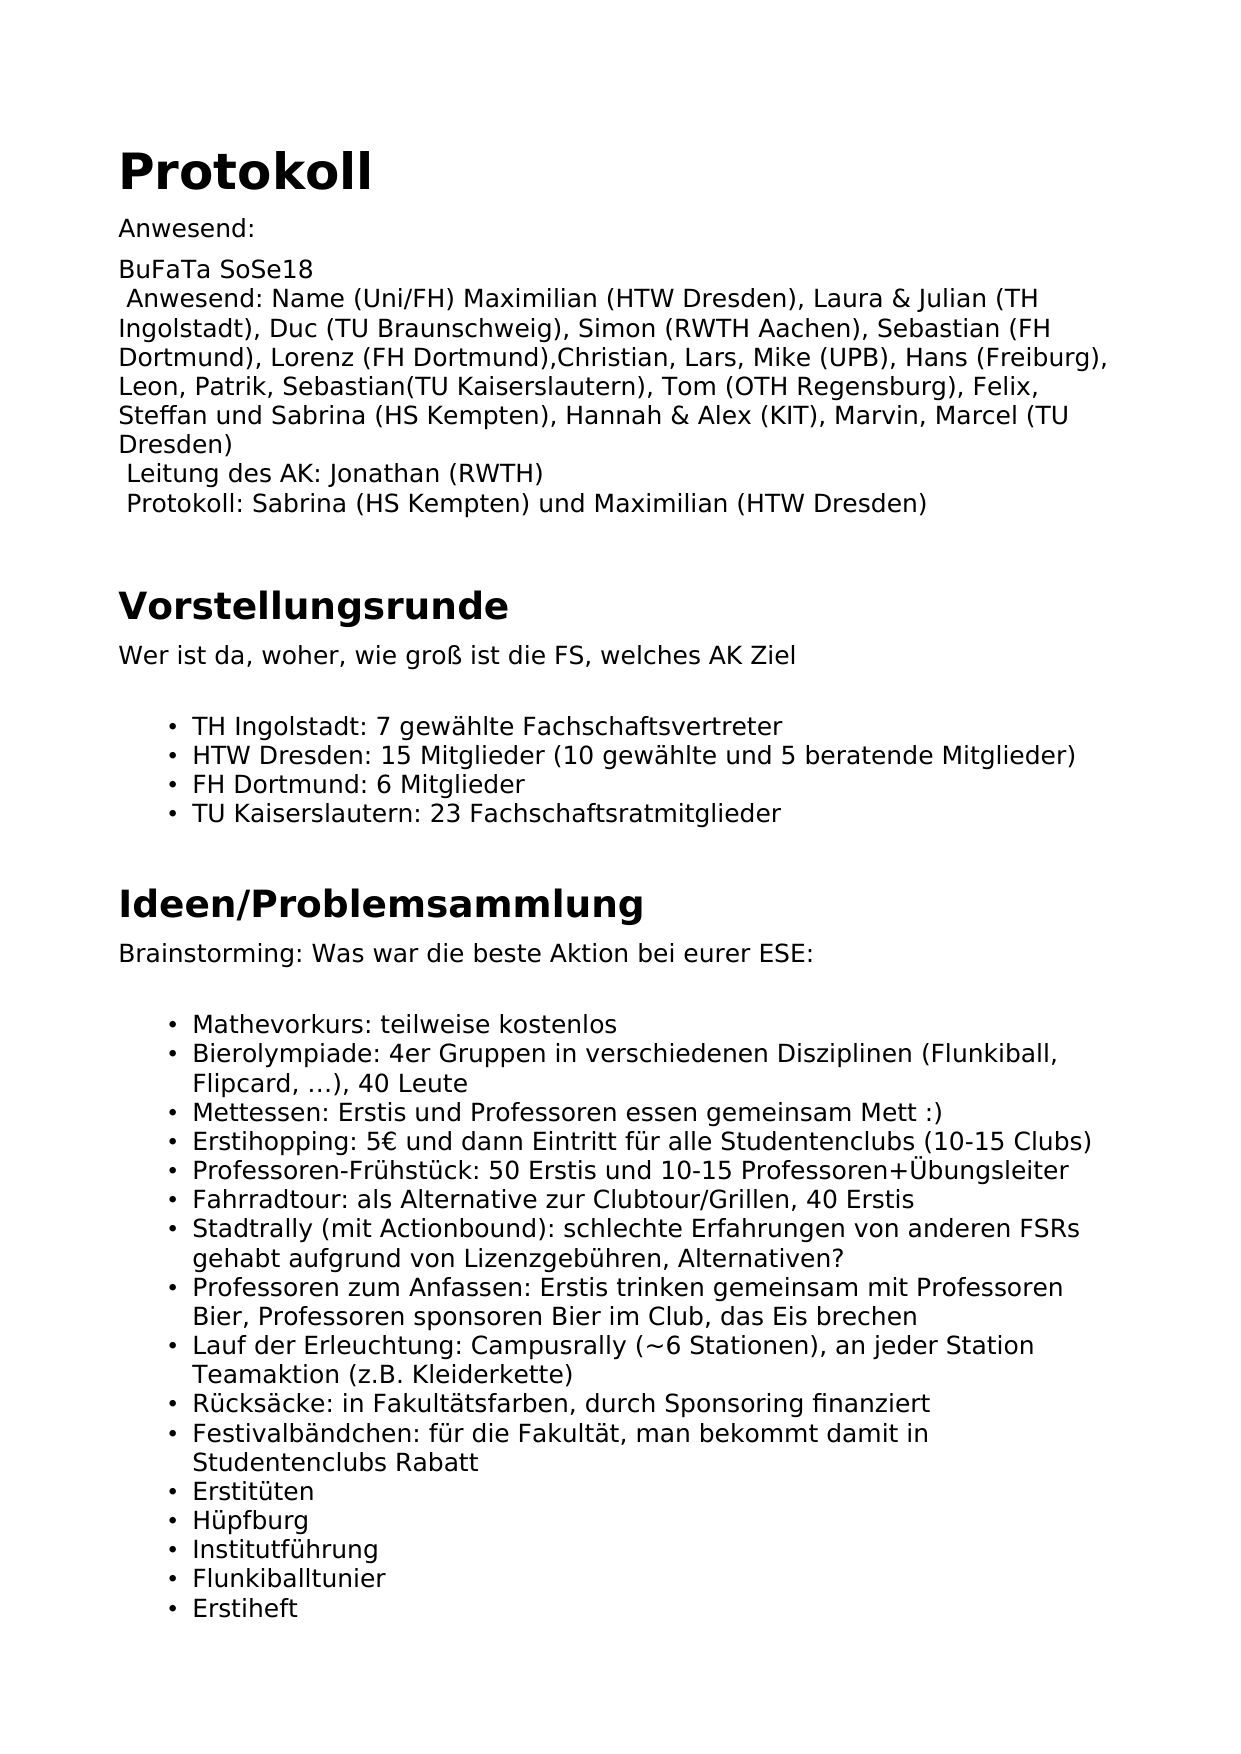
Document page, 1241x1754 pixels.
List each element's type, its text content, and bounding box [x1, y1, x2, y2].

list TH Ingolstadt: 7 gewählte Fachschaftsvertreter [177, 712, 1122, 741]
text Wer ist da, woher, wie groß ist die FS, welches AK Ziel [118, 641, 1122, 670]
list Institutführung [177, 1535, 1122, 1564]
list Erstiheft [177, 1594, 1122, 1623]
list Fahrradtour: als Alternative zur Clubtour/Grillen, 40 Erstis [177, 1185, 1122, 1214]
text BuFaTa SoSe18 Anwesend: Name (Uni/FH) Maximilian (HTW Dresden), Laura & Julian (TH Ingolstadt), Duc (TU Braunschweig), Simon (RWTH Aachen), Sebastian (FH Dortmund), Lorenz (FH Dortmund),Christian, Lars, Mike (UPB), Hans (Freiburg), Leon, Patrik, Sebastian(TU Kaiserslautern), Tom (OTH Regensburg), Felix, Steffan und Sabrina (HS Kempten), Hannah & Alex (KIT), Marvin, Marcel (TU Dresden) Leitung des AK: Jonathan (RWTH) Protokoll: Sabrina (HS Kempten) und Maximilian (HTW Dresden) [118, 256, 1122, 547]
text Anwesend: [118, 214, 1122, 243]
list Professoren-Frühstück: 50 Erstis und 10-15 Professoren+Übungsleiter [177, 1156, 1122, 1185]
list Festivalbändchen: für die Fakultät, man bekommt damit in Studentenclubs Rabatt [177, 1419, 1122, 1477]
list Professoren zum Anfassen: Erstis trinken gemeinsam mit Professoren Bier, Professoren sponsoren Bier im Club, das Eis brechen [177, 1273, 1122, 1331]
subtitle Protokoll [118, 143, 1122, 201]
list Erstihopping: 5€ und dann Eintritt für alle Studentenclubs (10-15 Clubs) [177, 1127, 1122, 1156]
subtitle Ideen/Problemsammlung [118, 883, 1122, 927]
list Erstitüten [177, 1477, 1122, 1506]
list Flunkiballtunier [177, 1564, 1122, 1594]
list Mettessen: Erstis und Professoren essen gemeinsam Mett :) [177, 1098, 1122, 1127]
list Stadtrally (mit Actionbound): schlechte Erfahrungen von anderen FSRs gehabt aufgrund von Lizenzgebühren, Alternativen? [177, 1214, 1122, 1273]
list FH Dortmund: 6 Mitglieder [177, 770, 1122, 799]
list Rücksäcke: in Fakultätsfarben, durch Sponsoring finanziert [177, 1389, 1122, 1419]
text Brainstorming: Was war die beste Aktion bei eurer ESE: [118, 939, 1122, 968]
list HTW Dresden: 15 Mitglieder (10 gewählte und 5 beratende Mitglieder) [177, 741, 1122, 770]
list Mathevorkurs: teilweise kostenlos [177, 1010, 1122, 1039]
list Bierolympiade: 4er Gruppen in verschiedenen Disziplinen (Flunkiball, Flipcard, …), 40 Leute [177, 1039, 1122, 1098]
list Hüpfburg [177, 1506, 1122, 1535]
list TU Kaiserslautern: 23 Fachschaftsratmitglieder [177, 799, 1122, 829]
subtitle Vorstellungsrunde [118, 585, 1122, 628]
list Lauf der Erleuchtung: Campusrally (~6 Stationen), an jeder Station Teamaktion (z.B. Kleiderkette) [177, 1331, 1122, 1389]
